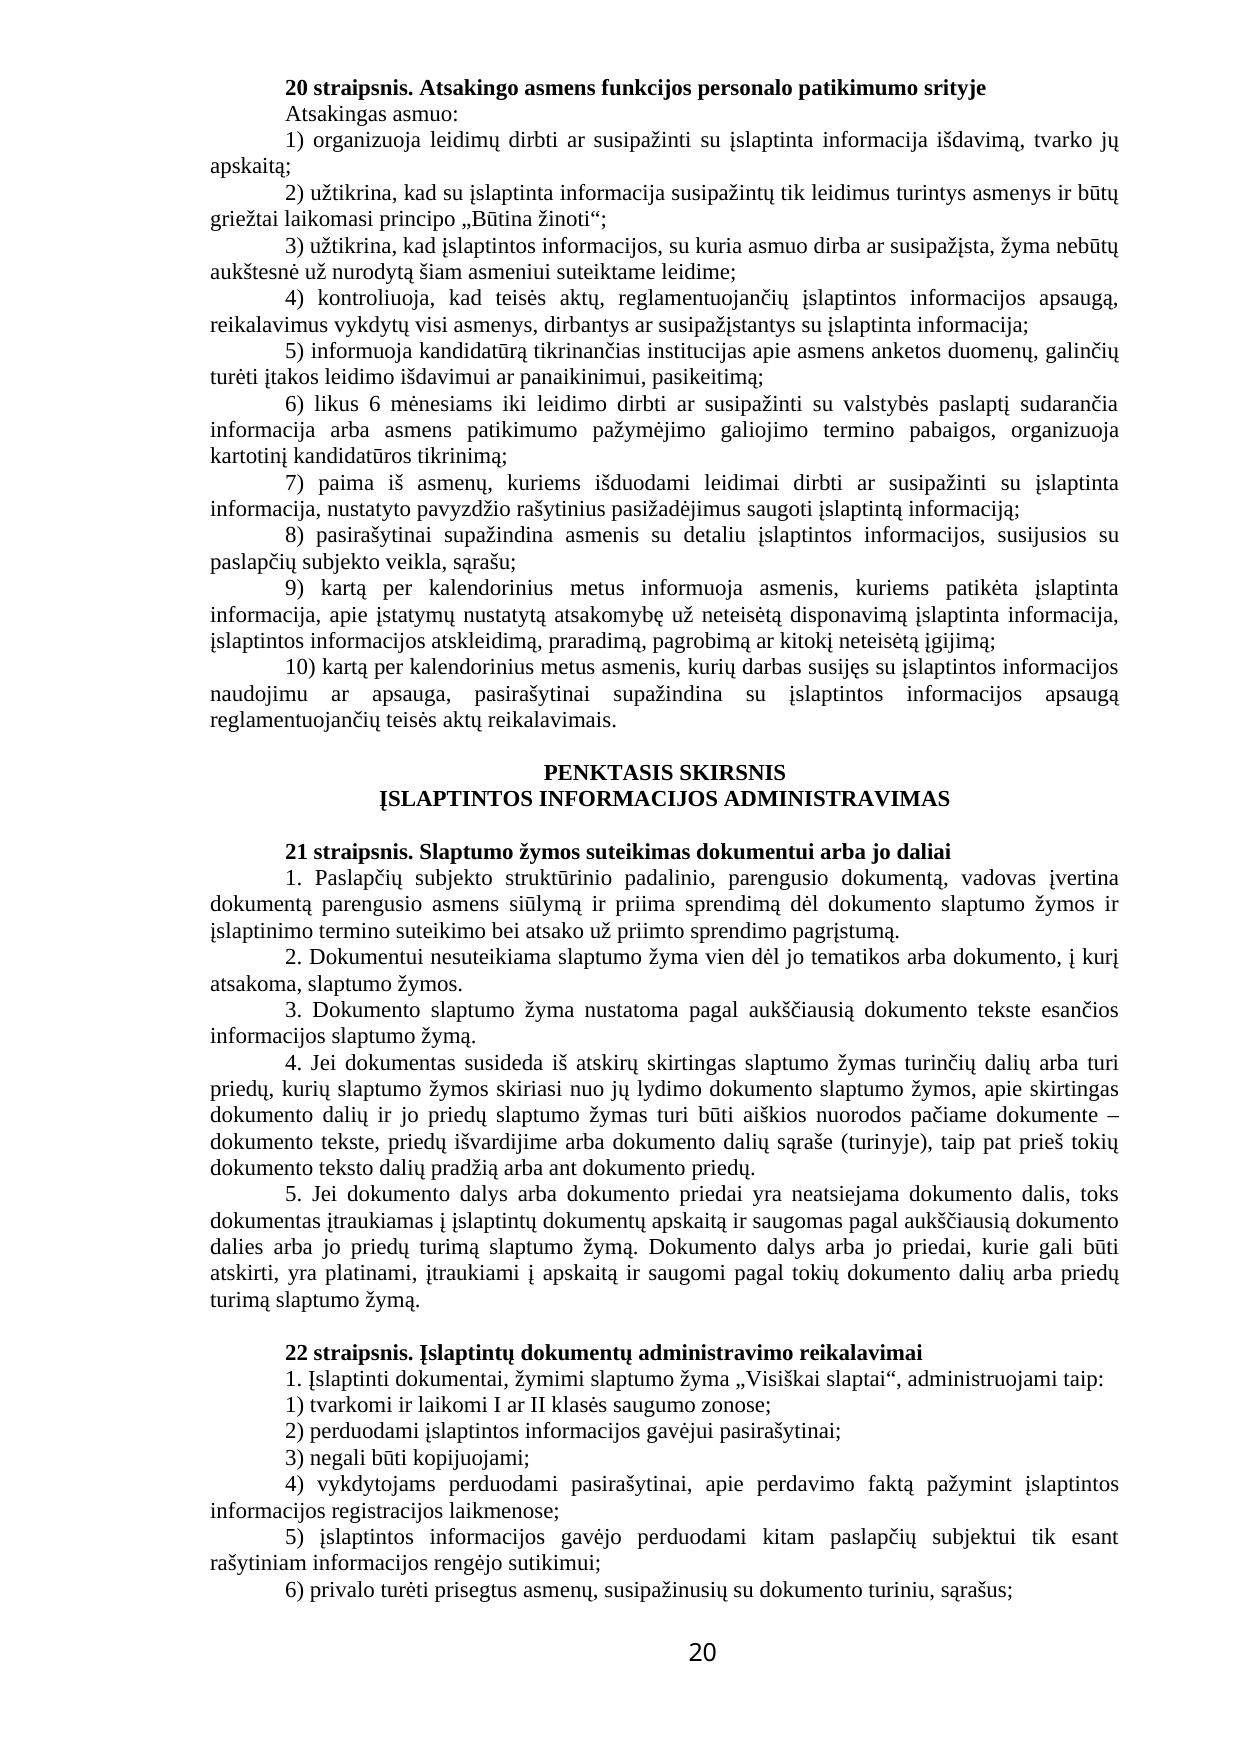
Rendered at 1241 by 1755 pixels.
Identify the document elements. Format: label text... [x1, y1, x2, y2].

text 3. Dokumento slaptumo žyma nustatoma pagal aukščiausią dokumento tekste esančios informacijos slaptumo žymą. [210, 996, 1120, 1049]
text 1. Įslaptinti dokumentai, žymimi slaptumo žyma „Visiškai slaptai“, administruojami taip: [210, 1365, 1120, 1391]
text 5) informuoja kandidatūrą tikrinančias institucijas apie asmens anketos duomenų, galinčių turėti įtakos leidimo išdavimui ar panaikinimui, pasikeitimą; [210, 337, 1120, 390]
text 3) užtikrina, kad įslaptintos informacijos, su kuria asmuo dirba ar susipažįsta, žyma nebūtų aukštesnė už nurodytą šiam asmeniui suteiktame leidime; [210, 232, 1120, 284]
text 2) užtikrina, kad su įslaptinta informacija susipažintų tik leidimus turintys asmenys ir būtų griežtai laikomasi principo „Būtina žinoti“; [210, 179, 1120, 232]
text 21 straipsnis. Slaptumo žymos suteikimas dokumentui arba jo daliai [210, 838, 1120, 864]
text 5) įslaptintos informacijos gavėjo perduodami kitam paslapčių subjektui tik esant rašytiniam informacijos rengėjo sutikimui; [210, 1523, 1120, 1576]
text 9) kartą per kalendorinius metus informuoja asmenis, kuriems patikėta įslaptinta informacija, apie įstatymų nustatytą atsakomybę už neteisėtą disponavimą įslaptinta informacija, įslaptintos informacijos atskleidimą, praradimą, pagrobimą ar kitokį neteisėtą įgijimą; [210, 574, 1120, 653]
text 7) paima iš asmenų, kuriems išduodami leidimai dirbti ar susipažinti su įslaptinta informacija, nustatyto pavyzdžio rašytinius pasižadėjimus saugoti įslaptintą informaciją; [210, 469, 1120, 522]
text 2) perduodami įslaptintos informacijos gavėjui pasirašytinai; [210, 1418, 1120, 1444]
subtitle PENKTASIS SKIRSNIS [210, 759, 1119, 785]
text 1) tvarkomi ir laikomi I ar II klasės saugumo zonose; [210, 1391, 1120, 1418]
text 10) kartą per kalendorinius metus asmenis, kurių darbas susijęs su įslaptintos informacijos naudojimu ar apsauga, pasirašytinai supažindina su įslaptintos informacijos apsaugą reglamentuojančių teisės aktų reikalavimais. [210, 653, 1120, 732]
text 20 straipsnis. Atsakingo asmens funkcijos personalo patikimumo srityje [210, 73, 1120, 100]
text Atsakingas asmuo: [210, 100, 1120, 126]
text 2. Dokumentui nesuteikiama slaptumo žyma vien dėl jo tematikos arba dokumento, į kurį atsakoma, slaptumo žymos. [210, 943, 1120, 996]
text 1) organizuoja leidimų dirbti ar susipažinti su įslaptinta informacija išdavimą, tvarko jų apskaitą; [210, 126, 1120, 179]
text 4) vykdytojams perduodami pasirašytinai, apie perdavimo faktą pažymint įslaptintos informacijos registracijos laikmenose; [210, 1470, 1120, 1523]
text 5. Jei dokumento dalys arba dokumento priedai yra neatsiejama dokumento dalis, toks dokumentas įtraukiamas į įslaptintų dokumentų apskaitą ir saugomas pagal aukščiausią dokumento dalies arba jo priedų turimą slaptumo žymą. Dokumento dalys arba jo priedai, kurie gali būti atskirti, yra platinami, įtraukiami į apskaitą ir saugomi pagal tokių dokumento dalių arba priedų turimą slaptumo žymą. [210, 1180, 1120, 1312]
text 6) likus 6 mėnesiams iki leidimo dirbti ar susipažinti su valstybės paslaptį sudarančia informacija arba asmens patikimumo pažymėjimo galiojimo termino pabaigos, organizuoja kartotinį kandidatūros tikrinimą; [210, 390, 1120, 469]
text 1. Paslapčių subjekto struktūrinio padalinio, parengusio dokumentą, vadovas įvertina dokumentą parengusio asmens siūlymą ir priima sprendimą dėl dokumento slaptumo žymos ir įslaptinimo termino suteikimo bei atsako už priimto sprendimo pagrįstumą. [210, 864, 1120, 943]
text 22 straipsnis. Įslaptintų dokumentų administravimo reikalavimai [210, 1338, 1120, 1365]
text 8) pasirašytinai supažindina asmenis su detaliu įslaptintos informacijos, susijusios su paslapčių subjekto veikla, sąrašu; [210, 522, 1120, 574]
text 4) kontroliuoja, kad teisės aktų, reglamentuojančių įslaptintos informacijos apsaugą, reikalavimus vykdytų visi asmenys, dirbantys ar susipažįstantys su įslaptinta informacija; [210, 284, 1120, 337]
text 3) negali būti kopijuojami; [210, 1444, 1120, 1470]
text ĮSLAPTINTOS INFORMACIJOS ADMINISTRAVIMAS [210, 785, 1119, 811]
text 4. Jei dokumentas susideda iš atskirų skirtingas slaptumo žymas turinčių dalių arba turi priedų, kurių slaptumo žymos skiriasi nuo jų lydimo dokumento slaptumo žymos, apie skirtingas dokumento dalių ir jo priedų slaptumo žymas turi būti aiškios nuorodos pačiame dokumente – dokumento tekste, priedų išvardijime arba dokumento dalių sąraše (turinyje), taip pat prieš tokių dokumento teksto dalių pradžią arba ant dokumento priedų. [210, 1049, 1120, 1180]
text 6) privalo turėti prisegtus asmenų, susipažinusių su dokumento turiniu, sąrašus; [210, 1576, 1120, 1602]
